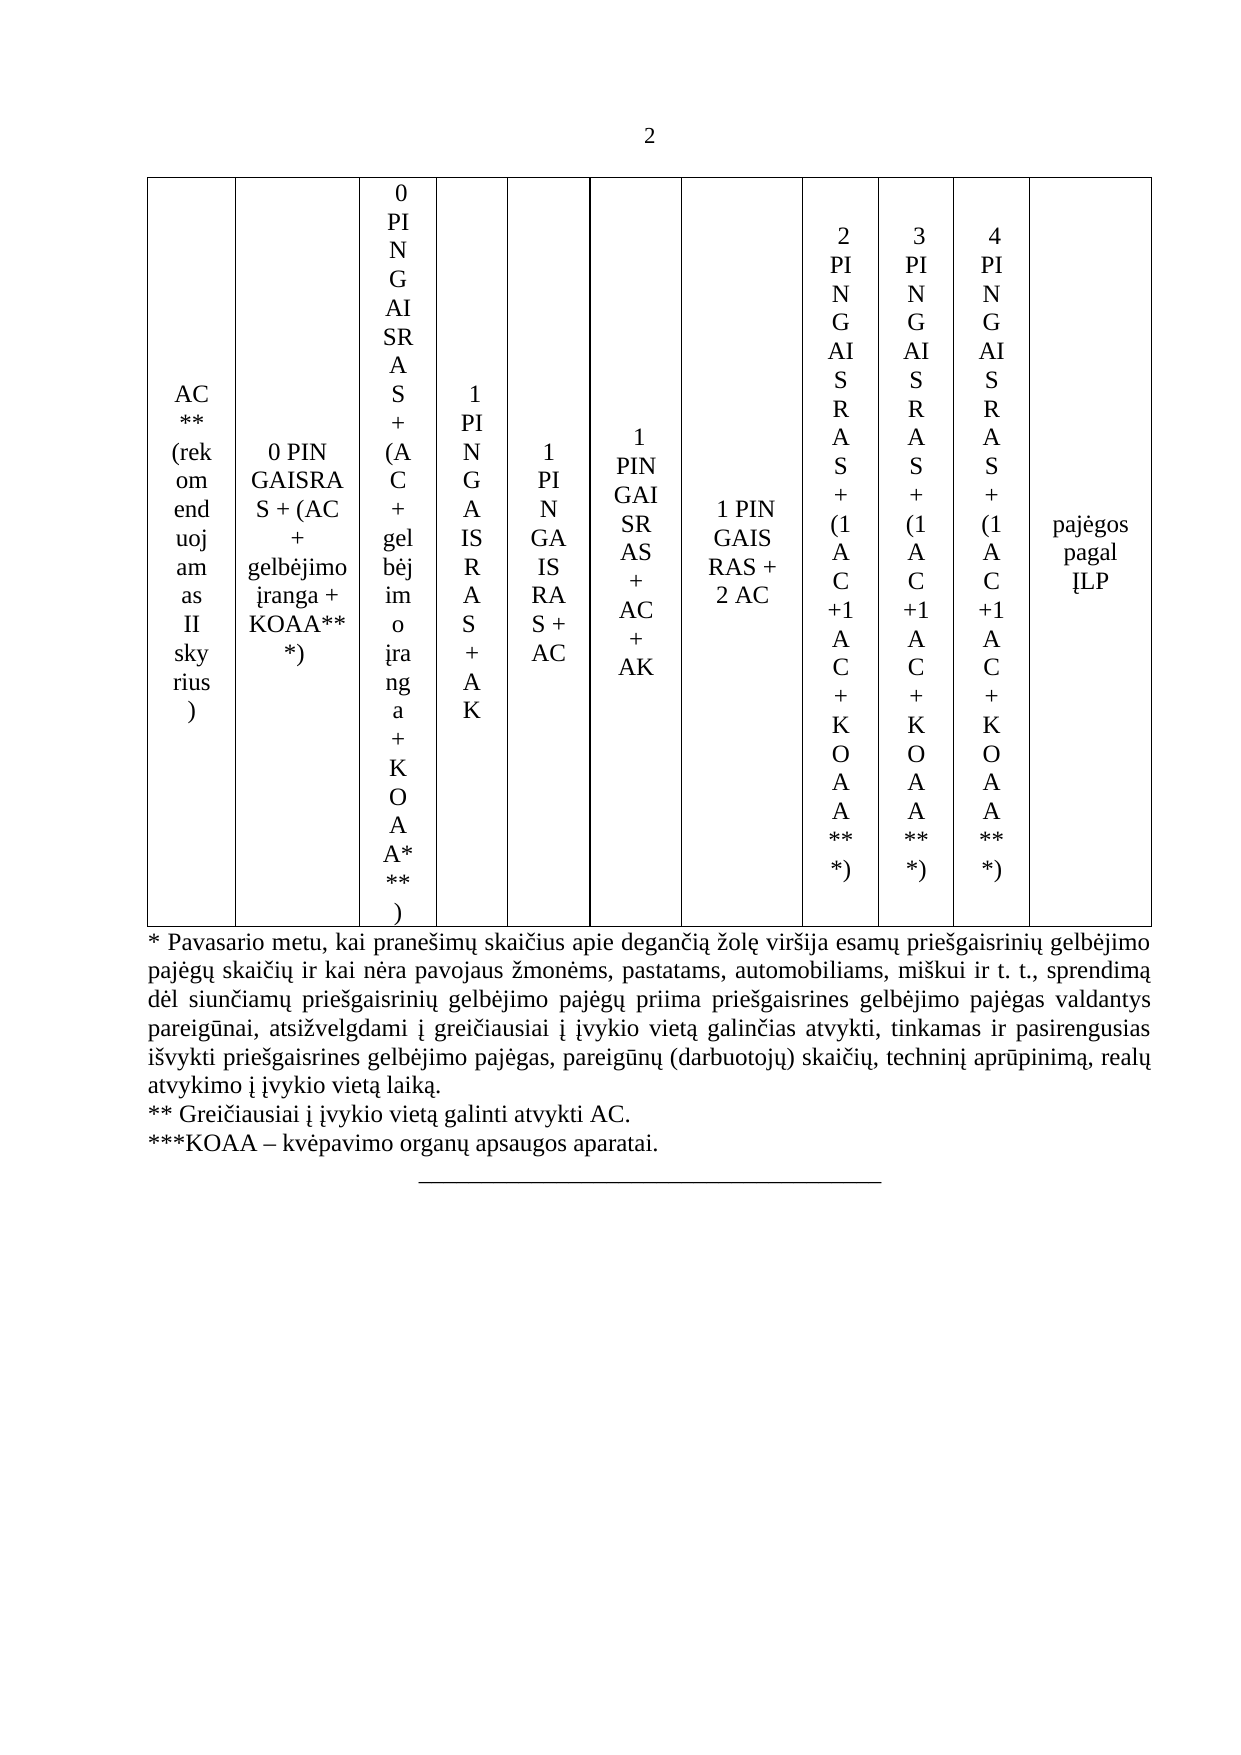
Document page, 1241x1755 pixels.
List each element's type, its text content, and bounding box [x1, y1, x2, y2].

table_cell 1 PIN GAISRAS + 2 AC [682, 178, 802, 926]
table_cell AC** (rekomenduojamas II skyrius) [148, 178, 235, 926]
table_cell 0 PIN GAISRAS + (AC + gelbėjimo įranga + KOAA***) [236, 178, 359, 926]
table_cell 3 PIN GAISRAS + (1 AC+1 AC + KOAA***) [879, 178, 953, 926]
text _____________________________________ [148, 1157, 1152, 1185]
text ***KOAA – kvėpavimo organų apsaugos aparatai. [148, 1128, 1152, 1157]
table_cell 1 PIN GAISRAS + AK [437, 178, 507, 926]
table_cell 1 PIN GAISRAS + AC [508, 178, 589, 926]
table_cell 1 PIN GAISRAS + AC + AK [591, 178, 681, 926]
text ** Greičiausiai į įvykio vietą galinti atvykti AC. [148, 1099, 1152, 1128]
table_cell 4 PIN GAISRAS + (1 AC+1 AC + KOAA***) [954, 178, 1029, 926]
table_cell pajėgos pagal ĮLP [1030, 178, 1151, 926]
table_cell 0 PIN GAISRAS + (AC + gelbėjimo įranga + KOAA***) [360, 178, 436, 926]
text * Pavasario metu, kai pranešimų skaičius apie degančią žolę viršija esamų priešgaisrinių gelbėjimo pajėgų skaičių ir kai nėra pavojaus žmonėms, pastatams, automobiliams, miškui ir t. t., sprendimą dėl siunčiamų priešgaisrinių gelbėjimo pajėgų priima priešgaisrines gelbėjimo pajėgas valdantys pareigūnai, atsižvelgdami į greičiausiai į įvykio vietą galinčias atvykti, tinkamas ir pasirengusias išvykti priešgaisrines gelbėjimo pajėgas, pareigūnų (darbuotojų) skaičių, techninį aprūpinimą, realų atvykimo į įvykio vietą laiką. [148, 927, 1152, 1099]
table_cell 2 PIN GAISRAS + (1 AC +1 AC + KOAA***) [803, 178, 878, 926]
